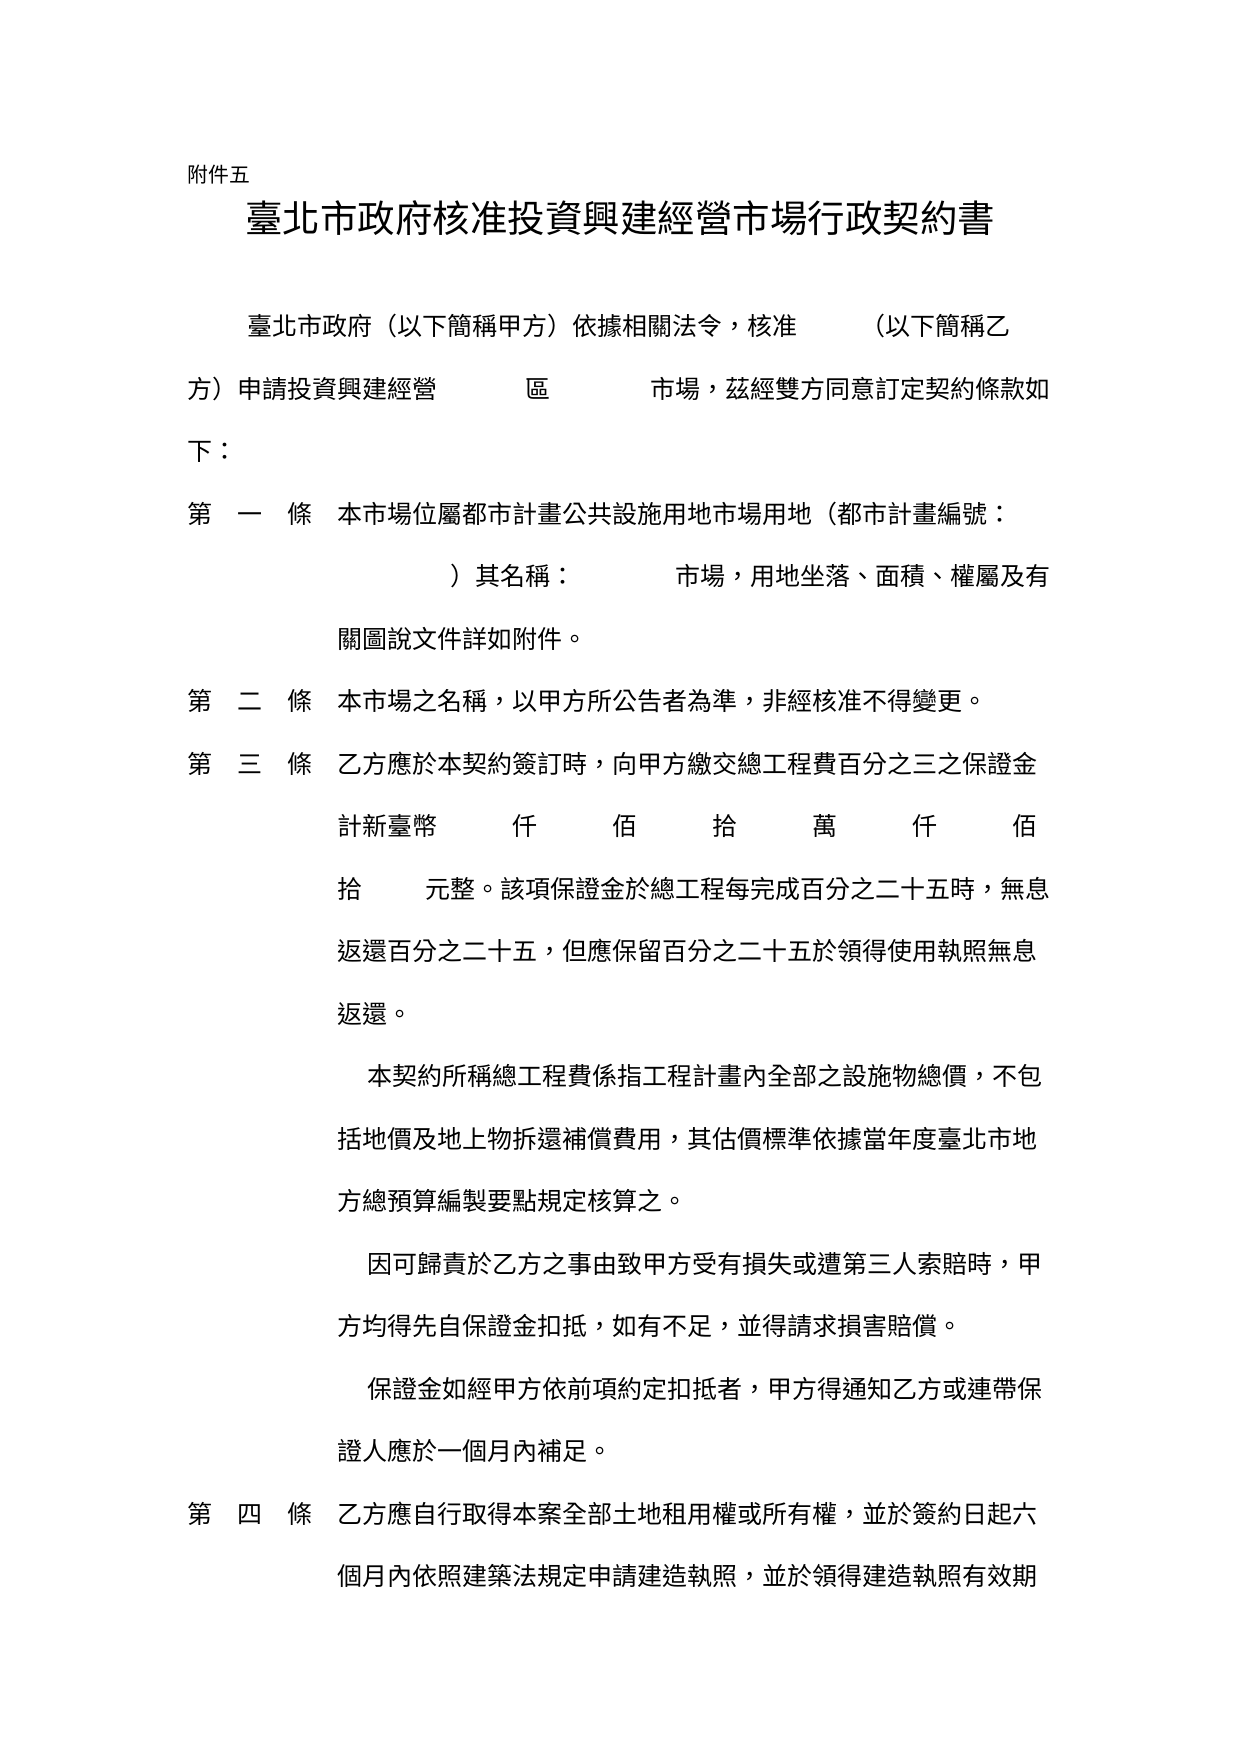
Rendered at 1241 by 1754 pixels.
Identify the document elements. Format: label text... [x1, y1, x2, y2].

text 臺北市政府（以下簡稱甲方）依據相關法令，核准 （以下簡稱乙方）申請投資興建經營 區 市場，茲經雙方同意訂定契約條款如下： [187, 283, 1053, 471]
text 第 四 條 乙方應自行取得本案全部土地租用權或所有權，並於簽約日起六個月內依照建築法規定申請建造執照，並於領得建造執照有效期 [187, 1471, 1053, 1596]
text 本契約所稱總工程費係指工程計畫內全部之設施物總價，不包括地價及地上物拆還補償費用，其估價標準依據當年度臺北市地方總預算編製要點規定核算之。 [187, 1033, 1053, 1221]
text 臺北市政府核准投資興建經營市場行政契約書 [187, 188, 1053, 243]
text 第 一 條 本市場位屬都市計畫公共設施用地市場用地（都市計畫編號： ）其名稱： 市場，用地坐落、面積、權屬及有關圖說文件詳如附件。 [187, 471, 1053, 658]
text 附件五 [187, 158, 1053, 188]
text 第 二 條 本市場之名稱，以甲方所公告者為準，非經核准不得變更。 [187, 658, 1053, 721]
text 第 三 條 乙方應於本契約簽訂時，向甲方繳交總工程費百分之三之保證金計新臺幣 仟 佰 拾 萬 仟 佰 拾 元整。該項保證金於總工程每完成百分之二十五時，無息返還百分之二十五，但應保留百分之二十五於領得使用執照無息返還。 [187, 721, 1053, 1033]
text 因可歸責於乙方之事由致甲方受有損失或遭第三人索賠時，甲方均得先自保證金扣抵，如有不足，並得請求損害賠償。 [187, 1221, 1053, 1346]
text 保證金如經甲方依前項約定扣抵者，甲方得通知乙方或連帶保證人應於一個月內補足。 [187, 1346, 1053, 1471]
